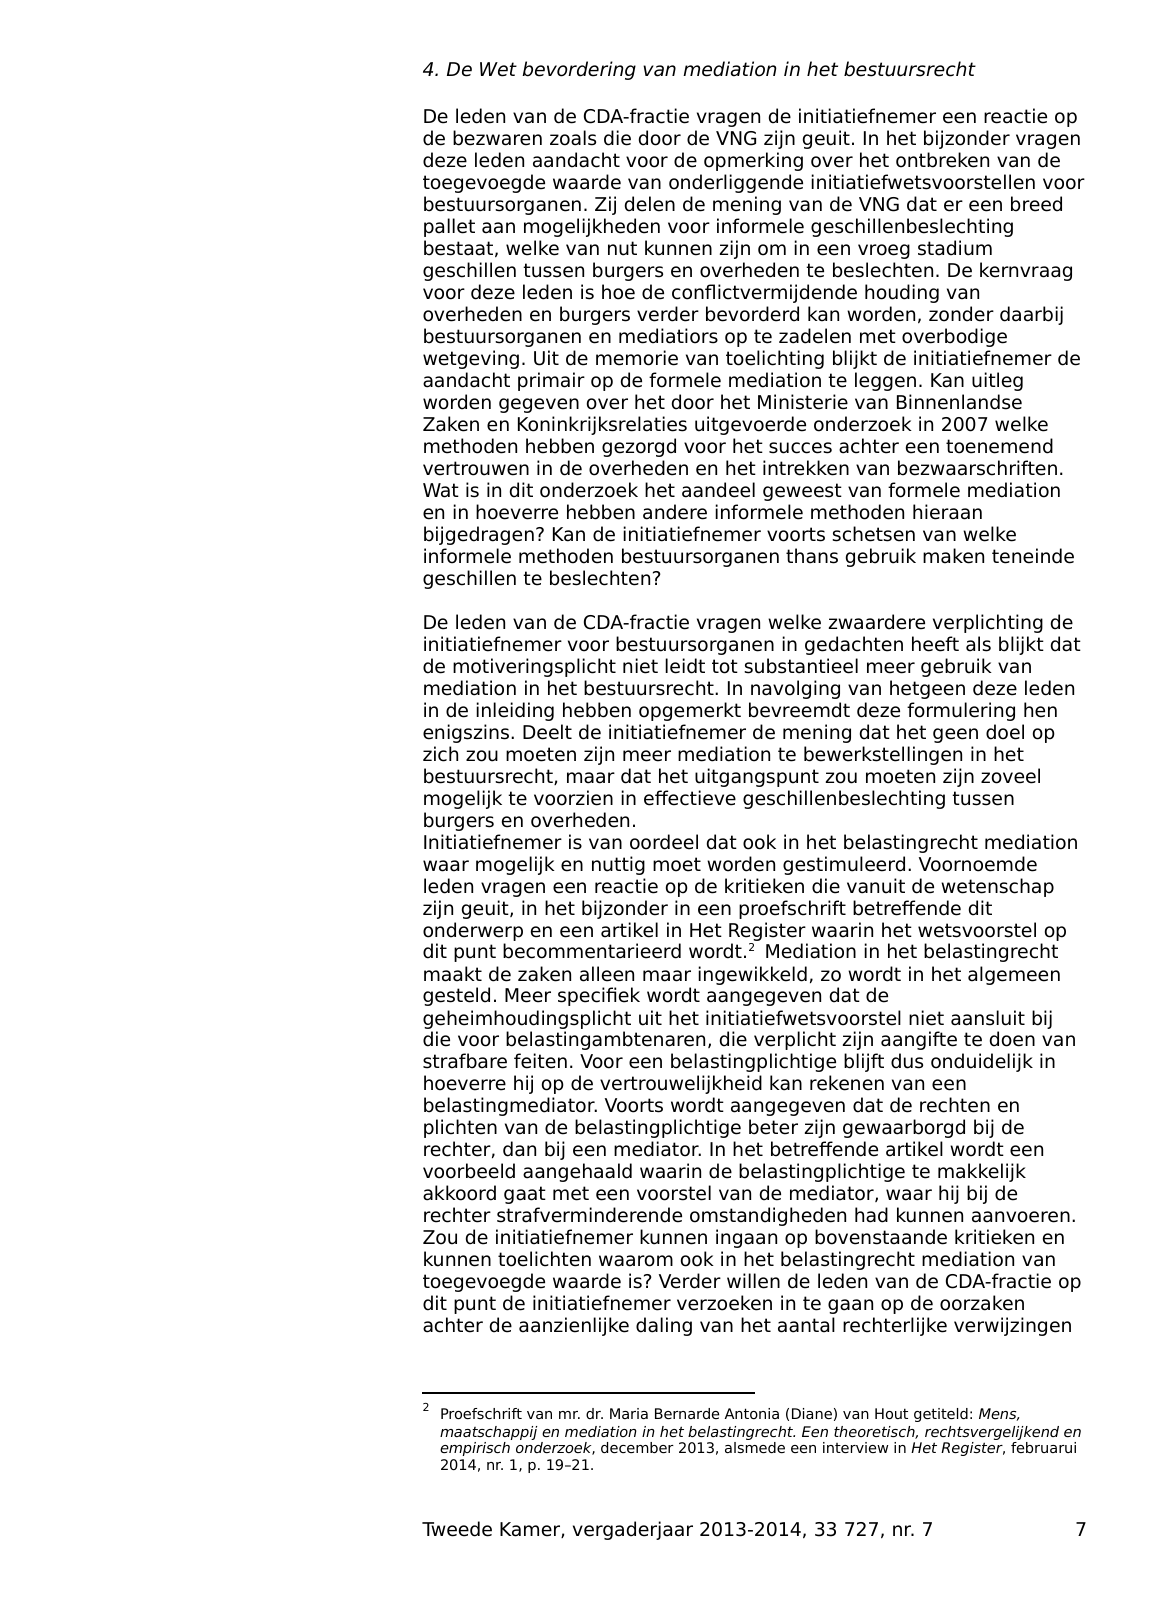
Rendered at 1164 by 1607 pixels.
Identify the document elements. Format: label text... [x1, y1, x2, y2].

text De leden van de CDA-fractie vragen de initiatiefnemer een reactie op de bezwaren zoals die door de VNG zijn geuit. In het bijzonder vragen deze leden aandacht voor de opmerking over het ontbreken van de toegevoegde waarde van onderliggende initiatiefwetsvoorstellen voor bestuursorganen. Zij delen de mening van de VNG dat er een breed pallet aan mogelijkheden voor informele geschillenbeslechting bestaat, welke van nut kunnen zijn om in een vroeg stadium geschillen tussen burgers en overheden te beslechten. De kernvraag voor deze leden is hoe de conflictvermijdende houding van overheden en burgers verder bevorderd kan worden, zonder daarbij bestuursorganen en mediatiors op te zadelen met overbodige wetgeving. Uit de memorie van toelichting blijkt de initiatiefnemer de aandacht primair op de formele mediation te leggen. Kan uitleg worden gegeven over het door het Ministerie van Binnenlandse Zaken en Koninkrijksrelaties uitgevoerde onderzoek in 2007 welke methoden hebben gezorgd voor het succes achter een toenemend vertrouwen in de overheden en het intrekken van bezwaarschriften. Wat is in dit onderzoek het aandeel geweest van formele mediation en in hoeverre hebben andere informele methoden hieraan bijgedragen? Kan de initiatiefnemer voorts schetsen van welke informele methoden bestuursorganen thans gebruik maken teneinde geschillen te beslechten? [422, 106, 1087, 589]
text De leden van de CDA-fractie vragen welke zwaardere verplichting de initiatiefnemer voor bestuursorganen in gedachten heeft als blijkt dat de motiveringsplicht niet leidt tot substantieel meer gebruik van mediation in het bestuursrecht. In navolging van hetgeen deze leden in de inleiding hebben opgemerkt bevreemdt deze formulering hen enigszins. Deelt de initiatiefnemer de mening dat het geen doel op zich zou moeten zijn meer mediation te bewerkstellingen in het bestuursrecht, maar dat het uitgangspunt zou moeten zijn zoveel mogelijk te voorzien in effectieve geschillenbeslechting tussen burgers en overheden. [422, 612, 1087, 832]
text Initiatiefnemer is van oordeel dat ook in het belastingrecht mediation waar mogelijk en nuttig moet worden gestimuleerd. Voornoemde leden vragen een reactie op de kritieken die vanuit de wetenschap zijn geuit, in het bijzonder in een proefschrift betreffende dit onderwerp en een artikel in Het Register waarin het wetsvoorstel op dit punt becommentarieerd wordt. Mediation in het belastingrecht maakt de zaken alleen maar ingewikkeld, zo wordt in het algemeen gesteld. Meer specifiek wordt aangegeven dat de geheimhoudingsplicht uit het initiatiefwetsvoorstel niet aansluit bij die voor belastingambtenaren, die verplicht zijn aangifte te doen van strafbare feiten. Voor een belastingplichtige blijft dus onduidelijk in hoeverre hij op de vertrouwelijkheid kan rekenen van een belastingmediator. Voorts wordt aangegeven dat de rechten en plichten van de belastingplichtige beter zijn gewaarborgd bij de rechter, dan bij een mediator. In het betreffende artikel wordt een voorbeeld aangehaald waarin de belastingplichtige te makkelijk akkoord gaat met een voorstel van de mediator, waar hij bij de rechter strafverminderende omstandigheden had kunnen aanvoeren. Zou de initiatiefnemer kunnen ingaan op bovenstaande kritieken en kunnen toelichten waarom ook in het belastingrecht mediation van toegevoegde waarde is? Verder willen de leden van de CDA-fractie op dit punt de initiatiefnemer verzoeken in te gaan op de oorzaken achter de aanzienlijke daling van het aantal rechterlijke verwijzingen [422, 832, 1087, 1337]
subtitle 4. De Wet bevordering van mediation in het bestuursrecht [422, 59, 1087, 81]
text Proefschrift van mr. dr. Maria Bernarde Antonia (Diane) van Hout getiteld: Mens, maatschappij en mediation in het belastingrecht. Een theoretisch, rechtsvergelijkend en empirisch onderzoek, december 2013, alsmede een interview in Het Register, februarui 2014, nr. 1, p. 19–21. [422, 1402, 1087, 1474]
